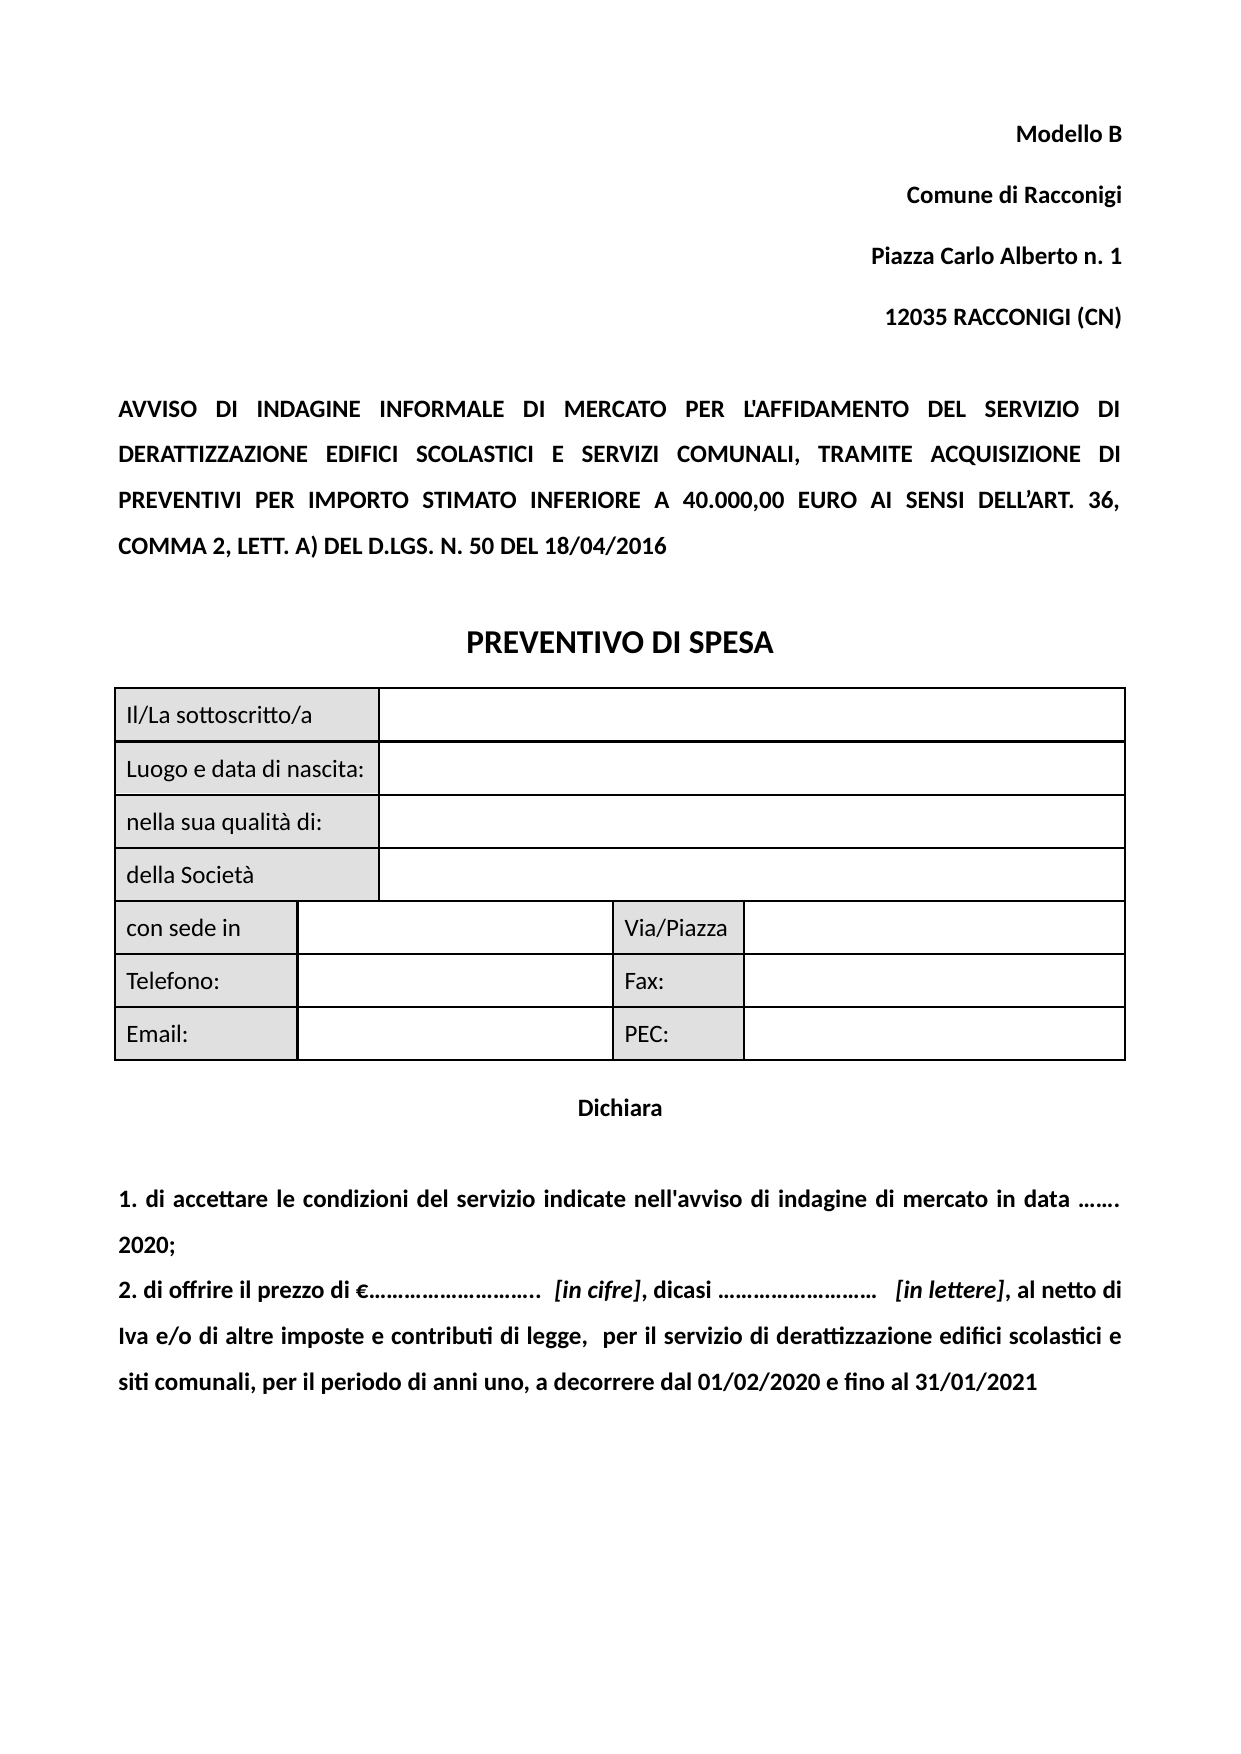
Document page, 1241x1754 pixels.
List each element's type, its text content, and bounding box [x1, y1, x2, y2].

table_cell [299, 1008, 612, 1059]
text Modello B [118, 118, 1122, 149]
table_cell Via/Piazza [614, 902, 743, 953]
table_cell nella sua qualità di: [116, 796, 378, 847]
text 2. di offrire il prezzo di €……………………….. [in cifre], dicasi ……………………… [in lettere], al netto di Iva e/o di altre imposte e contributi di legge, per il servizio di derattizzazione edifici scolastici e siti comunali, per il periodo di anni uno, a decorrere dal 01/02/2020 e fino al 31/01/2021 [118, 1275, 1122, 1397]
table_cell Telefono: [116, 955, 296, 1006]
text PREVENTIVO DI SPESA [118, 622, 1122, 662]
table_cell [745, 1008, 1124, 1059]
table_cell della Società [116, 849, 378, 900]
table_cell Email: [116, 1008, 296, 1059]
table_cell [380, 743, 1124, 793]
table_cell Luogo e data di nascita: [116, 743, 378, 793]
text Piazza Carlo Alberto n. 1 [118, 240, 1122, 271]
table_cell Fax: [614, 955, 743, 1006]
table_cell [299, 955, 612, 1006]
table_header Il/La sottoscritto/a [116, 689, 378, 740]
table_cell [380, 796, 1124, 847]
table_cell [380, 849, 1124, 900]
text Dichiara [118, 1092, 1122, 1122]
text 12035 RACCONIGI (CN) [118, 301, 1122, 332]
table_header [380, 689, 1124, 740]
table_cell PEC: [614, 1008, 743, 1059]
text Comune di Racconigi [118, 179, 1122, 210]
text 1. di accettare le condizioni del servizio indicate nell'avviso di indagine di mercato in data ……. 2020; [118, 1183, 1122, 1259]
table_cell con sede in [116, 902, 296, 953]
table_cell [745, 955, 1124, 1006]
text AVVISO DI INDAGINE INFORMALE DI MERCATO PER L'AFFIDAMENTO DEL SERVIZIO DI DERATTIZZAZIONE EDIFICI SCOLASTICI E SERVIZI COMUNALI, TRAMITE ACQUISIZIONE DI PREVENTIVI PER IMPORTO STIMATO INFERIORE A 40.000,00 EURO AI SENSI DELL’ART. 36, COMMA 2, LETT. A) DEL D.LGS. N. 50 DEL 18/04/2016 [118, 393, 1122, 561]
table_cell [745, 902, 1124, 953]
table_cell [299, 902, 612, 953]
